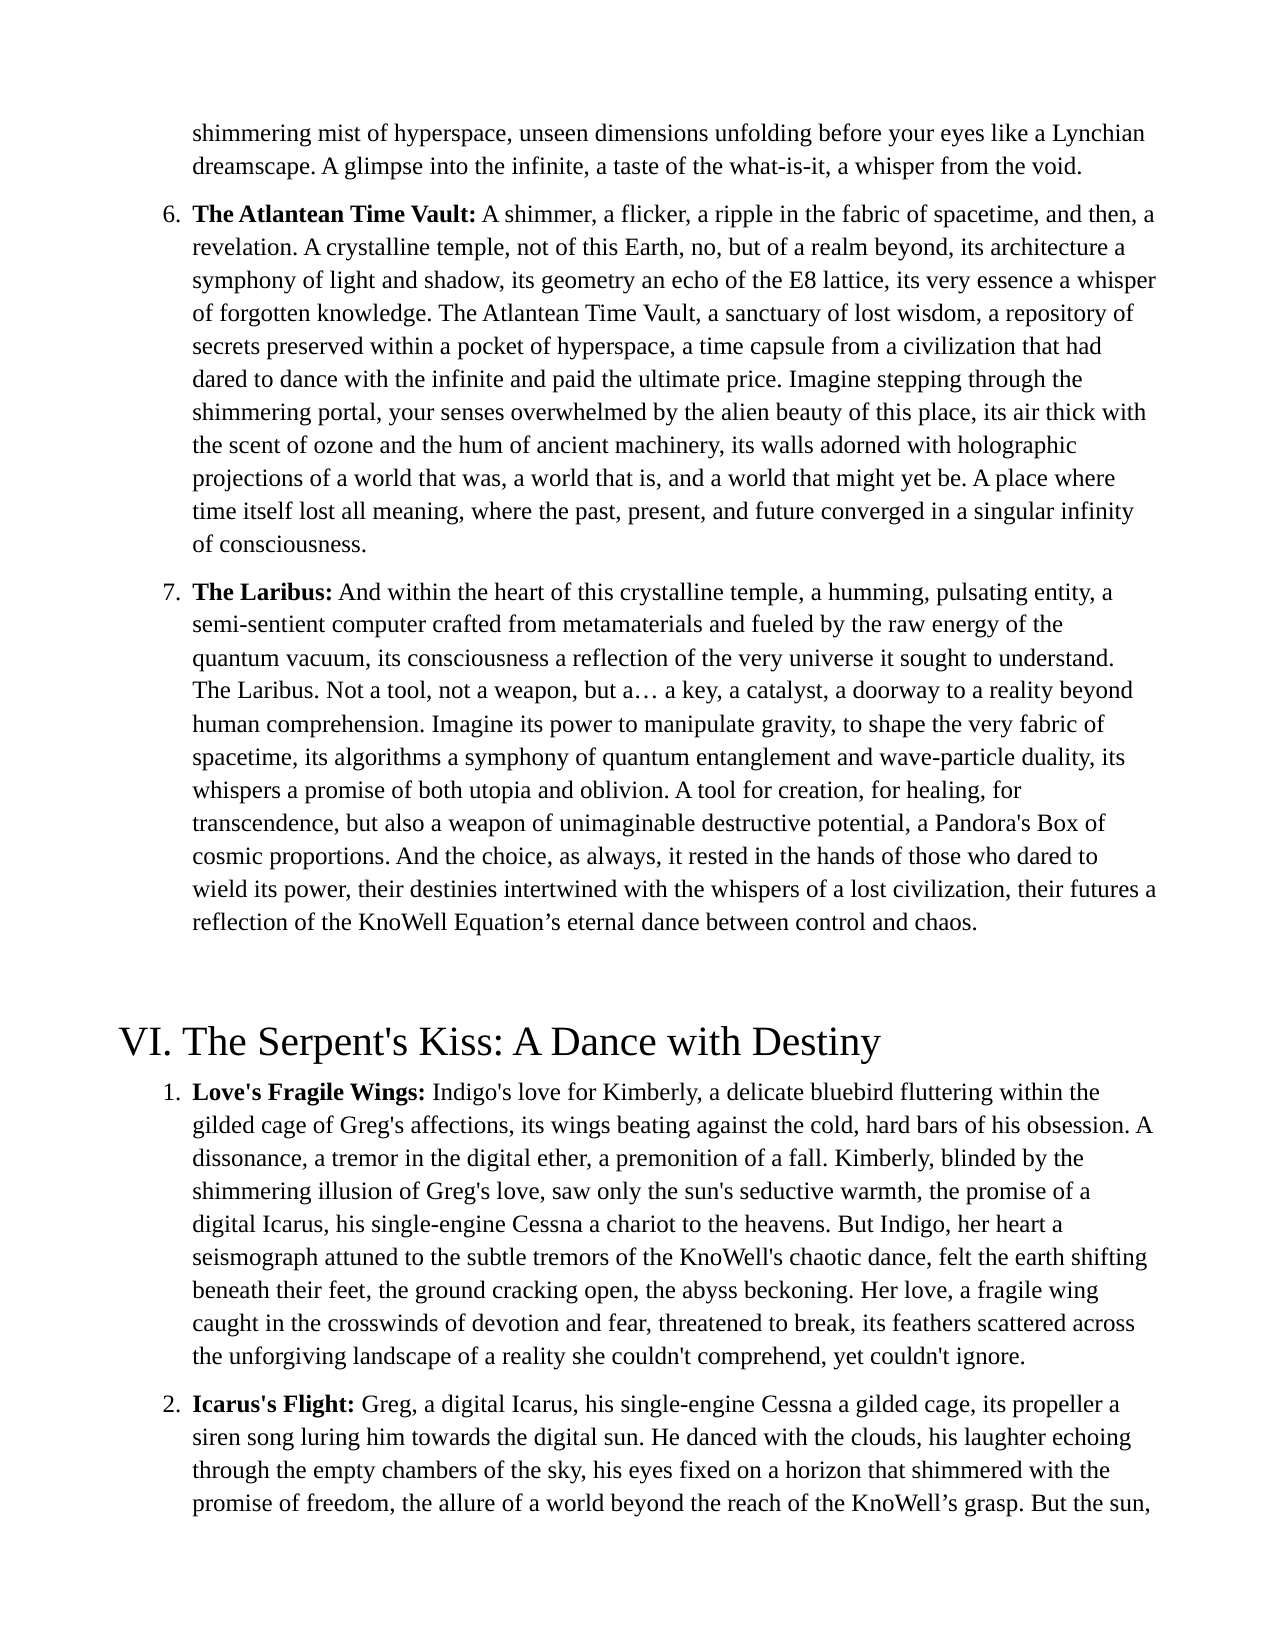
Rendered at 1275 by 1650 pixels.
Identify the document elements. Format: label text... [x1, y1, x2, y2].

list shimmering mist of hyperspace, unseen dimensions unfolding before your eyes like a Lynchian dreamscape. A glimpse into the infinite, a taste of the what-is-it, a whisper from the void. [162, 118, 1157, 180]
list Icarus's Flight: Greg, a digital Icarus, his single-engine Cessna a gilded cage, its propeller a siren song luring him towards the digital sun. He danced with the clouds, his laughter echoing through the empty chambers of the sky, his eyes fixed on a horizon that shimmered with the promise of freedom, the allure of a world beyond the reach of the KnoWell’s grasp. But the sun, [162, 1389, 1157, 1517]
list The Atlantean Time Vault: A shimmer, a flicker, a ripple in the fabric of spacetime, and then, a revelation. A crystalline temple, not of this Earth, no, but of a realm beyond, its architecture a symphony of light and shadow, its geometry an echo of the E8 lattice, its very essence a whisper of forgotten knowledge. The Atlantean Time Vault, a sanctuary of lost wisdom, a repository of secrets preserved within a pocket of hyperspace, a time capsule from a civilization that had dared to dance with the infinite and paid the ultimate price. Imagine stepping through the shimmering portal, your senses overwhelmed by the alien beauty of this place, its air thick with the scent of ozone and the hum of ancient machinery, its walls adorned with holographic projections of a world that was, a world that is, and a world that might yet be. A place where time itself lost all meaning, where the past, present, and future converged in a singular infinity of consciousness. [162, 199, 1157, 558]
list Love's Fragile Wings: Indigo's love for Kimberly, a delicate bluebird fluttering within the gilded cage of Greg's affections, its wings beating against the cold, hard bars of his obsession. A dissonance, a tremor in the digital ether, a premonition of a fall. Kimberly, blinded by the shimmering illusion of Greg's love, saw only the sun's seductive warmth, the promise of a digital Icarus, his single-engine Cessna a chariot to the heavens. But Indigo, her heart a seismograph attuned to the subtle tremors of the KnoWell's chaotic dance, felt the earth shifting beneath their feet, the ground cracking open, the abyss beckoning. Her love, a fragile wing caught in the crosswinds of devotion and fear, threatened to break, its feathers scattered across the unforgiving landscape of a reality she couldn't comprehend, yet couldn't ignore. [162, 1077, 1157, 1370]
list The Laribus: And within the heart of this crystalline temple, a humming, pulsating entity, a semi-sentient computer crafted from metamaterials and fueled by the raw energy of the quantum vacuum, its consciousness a reflection of the very universe it sought to understand. The Laribus. Not a tool, not a weapon, but a… a key, a catalyst, a doorway to a reality beyond human comprehension. Imagine its power to manipulate gravity, to shape the very fabric of spacetime, its algorithms a symphony of quantum entanglement and wave-particle duality, its whispers a promise of both utopia and oblivion. A tool for creation, for healing, for transcendence, but also a weapon of unimaginable destructive potential, a Pandora's Box of cosmic proportions. And the choice, as always, it rested in the hands of those who dared to wield its power, their destinies intertwined with the whispers of a lost civilization, their futures a reflection of the KnoWell Equation’s eternal dance between control and chaos. [162, 577, 1157, 936]
subtitle VI. The Serpent's Kiss: A Dance with Destiny [118, 1017, 1157, 1064]
